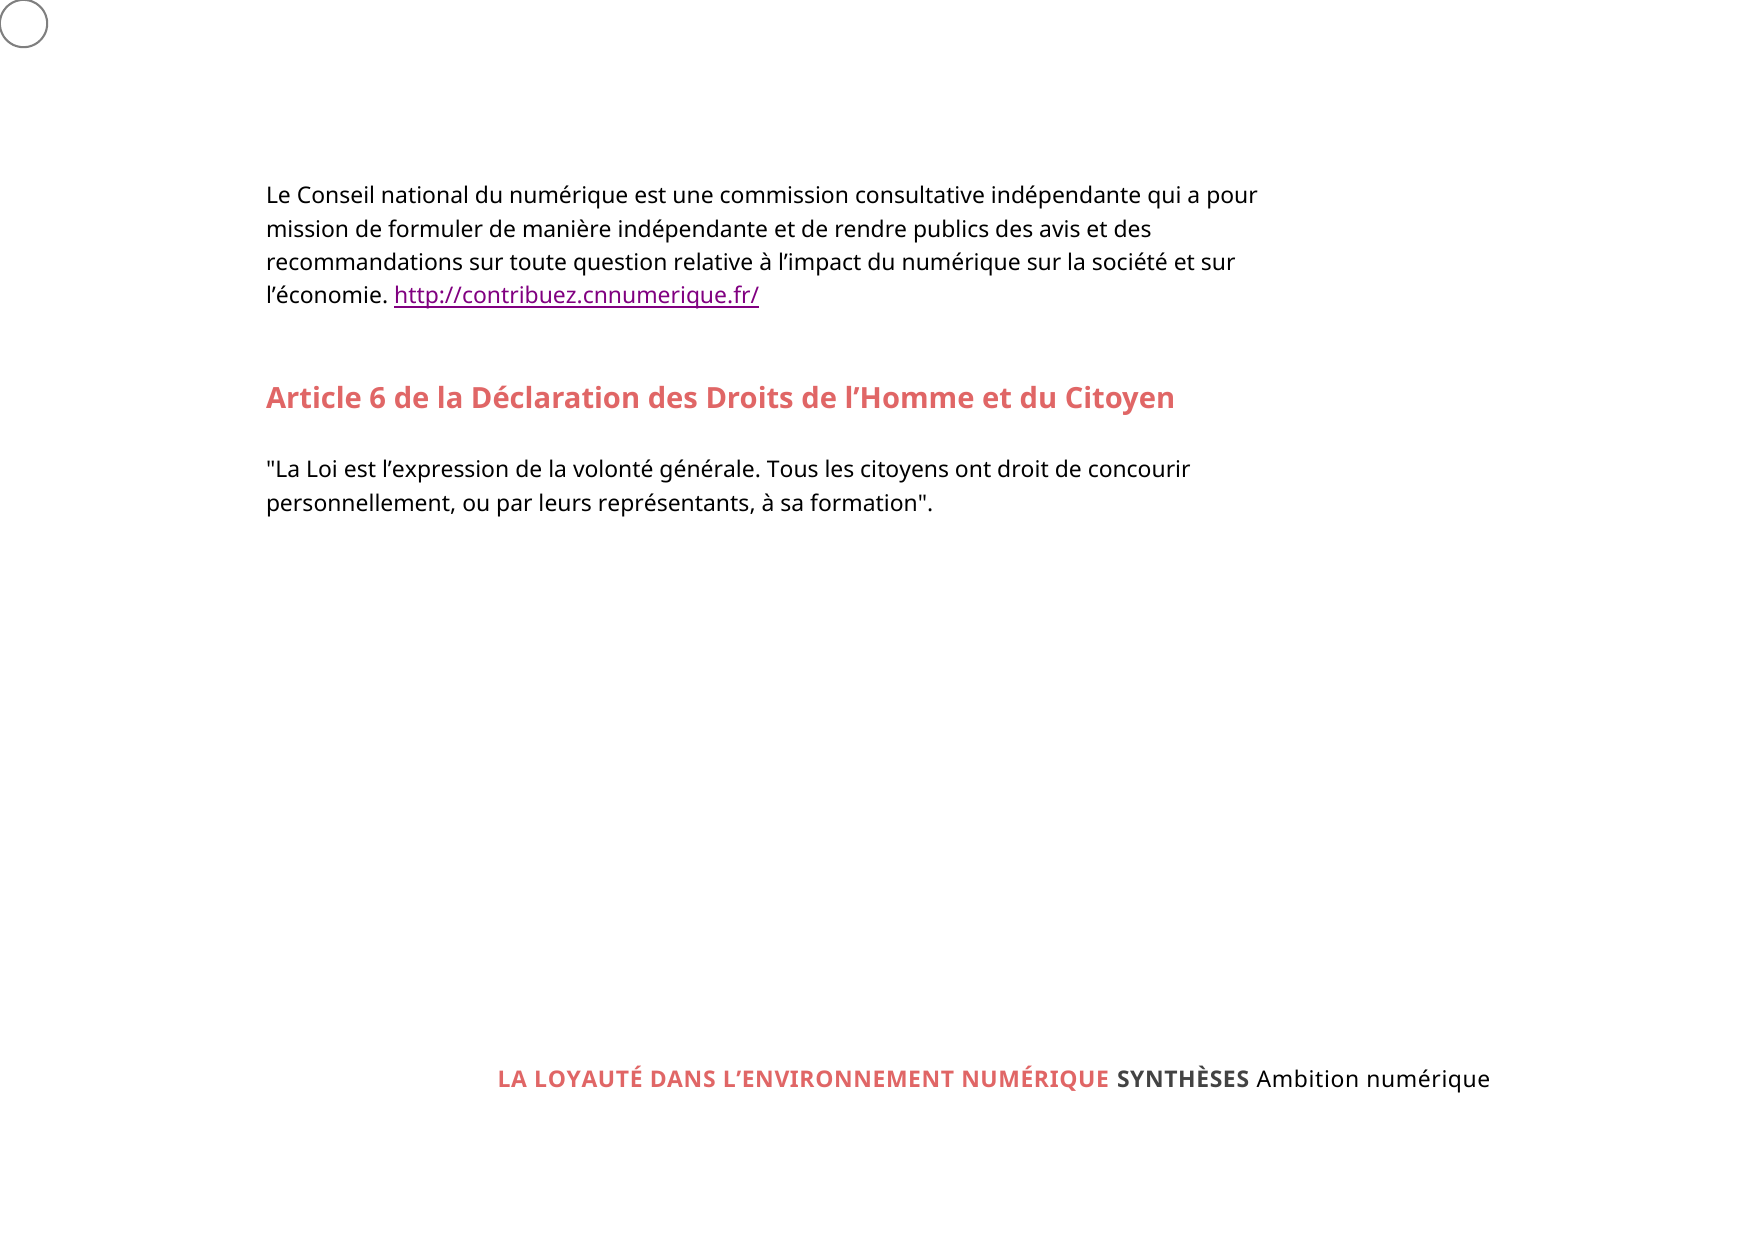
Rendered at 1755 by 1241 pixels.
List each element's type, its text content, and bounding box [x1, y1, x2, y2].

text Le Conseil national du numérique est une commission consultative indépendante qui a pour mission de formuler de manière indépendante et de rendre publics des avis et des recommandations sur toute question relative à l’impact du numérique sur la société et sur l’économie. http://contribuez.cnnumerique.fr/ [266, 177, 1270, 311]
text Article 6 de la Déclaration des Droits de l’Homme et du Citoyen [266, 380, 1492, 415]
text "La Loi est l’expression de la volonté générale. Tous les citoyens ont droit de concourir personnellement, ou par leurs représentants, à sa formation". [266, 451, 1270, 518]
